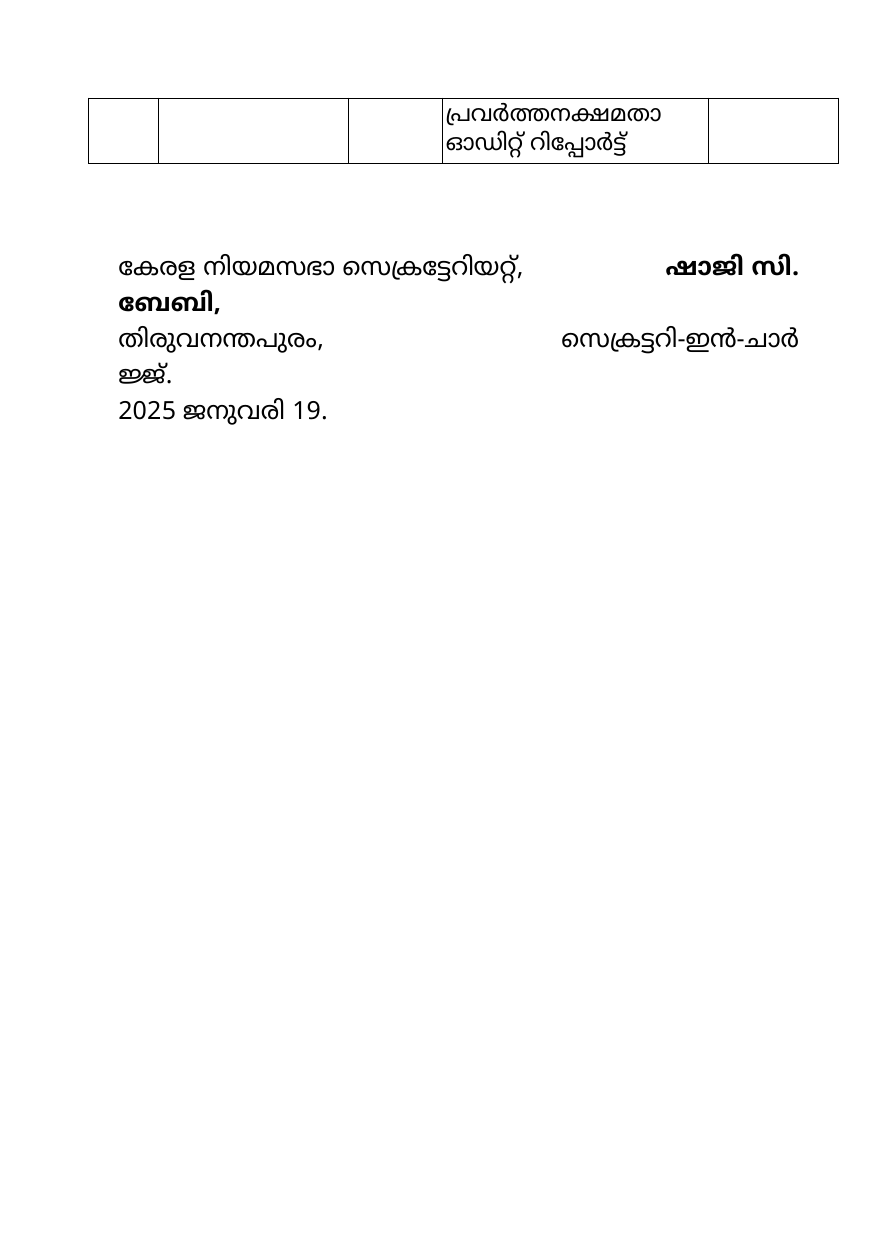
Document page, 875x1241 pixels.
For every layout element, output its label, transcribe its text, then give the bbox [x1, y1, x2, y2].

table_cell [349, 99, 442, 162]
text തിരുവനന്തപുരം, സെക്രട്ടറി-ഇന്‍-ചാര്‍ജ്ജ്. [118, 321, 809, 393]
table_cell [159, 99, 348, 162]
text കേരള നിയമസഭാ സെക്രട്ടേറിയറ്റ്, ഷാജി സി. ബേബി, [118, 249, 809, 321]
table_cell പ്രവർത്തനക്ഷമതാ ഓഡിറ്റ് റിപ്പോർട്ട് [443, 99, 708, 162]
table_cell [89, 99, 158, 162]
text 2025 ജനുവരി 19. [118, 393, 809, 429]
table_cell [709, 99, 838, 162]
